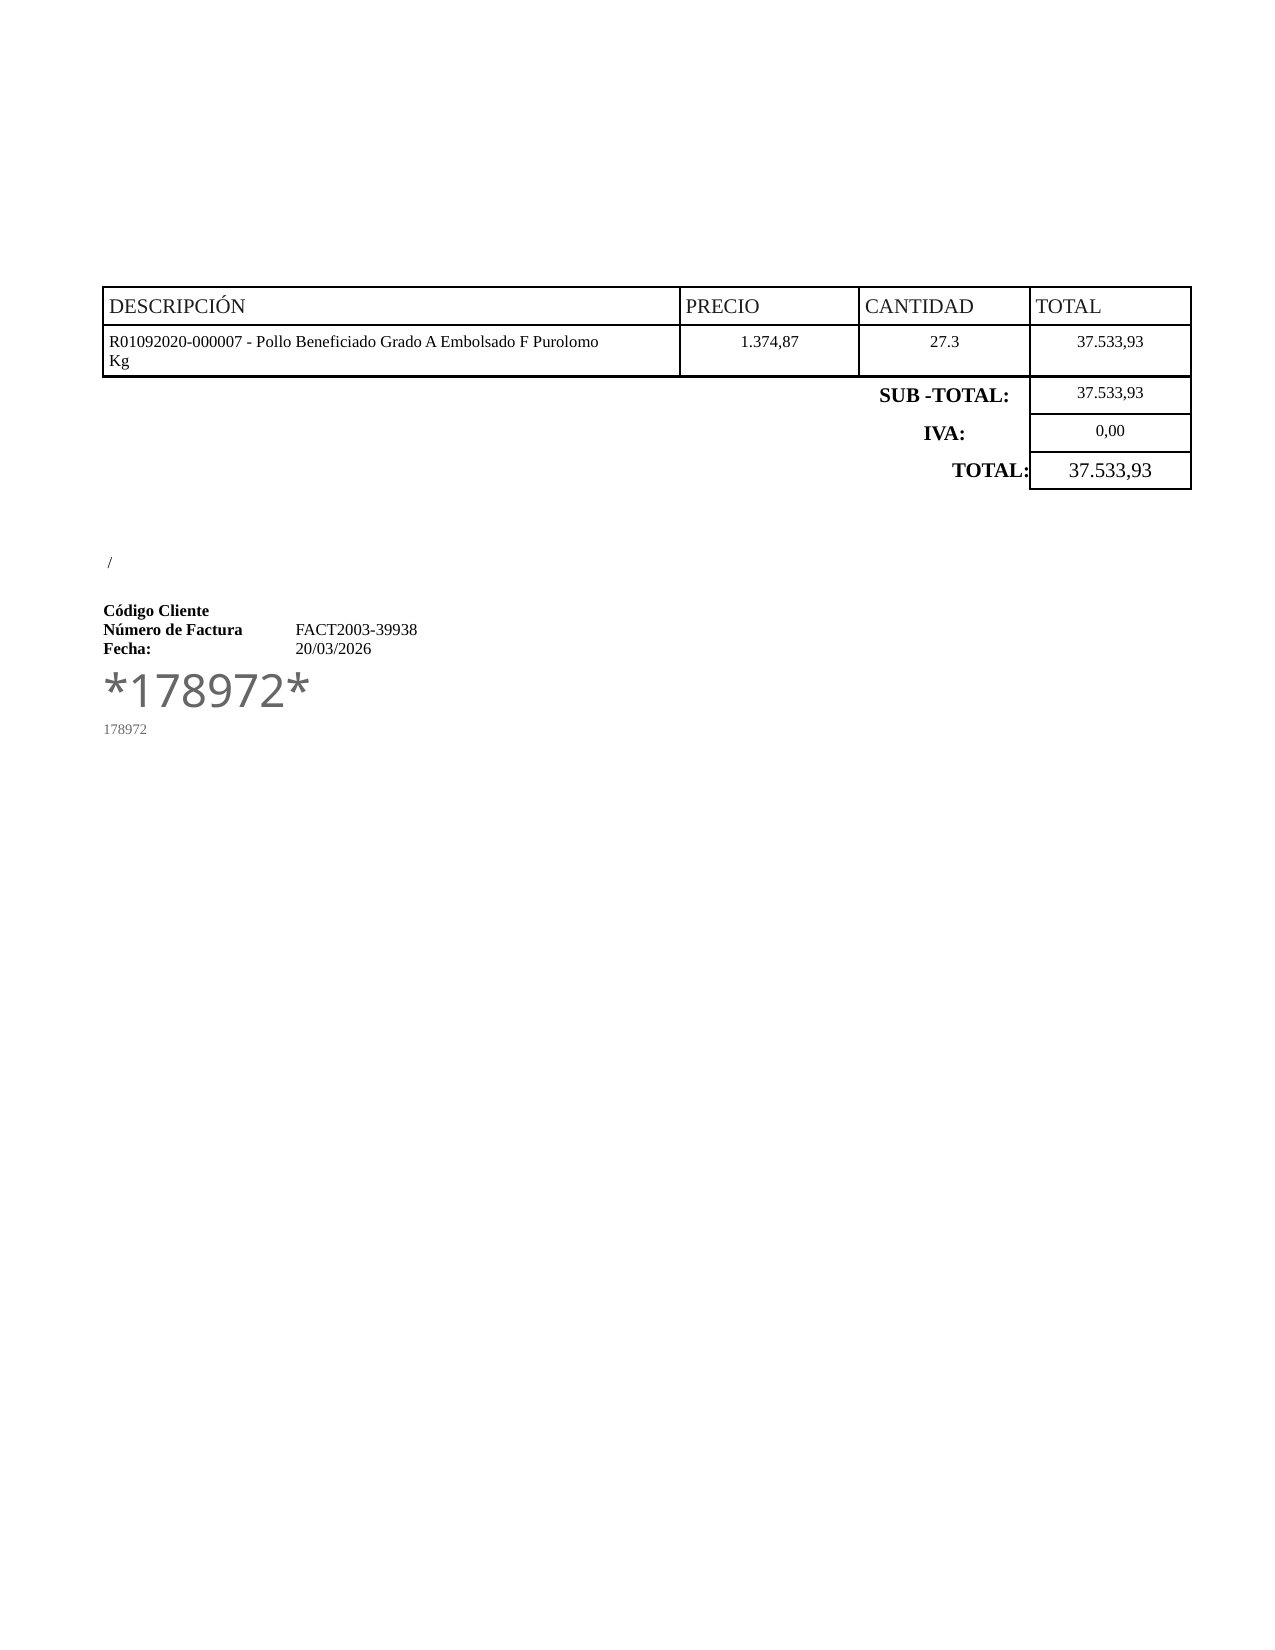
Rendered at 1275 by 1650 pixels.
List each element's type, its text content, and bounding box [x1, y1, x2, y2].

table_header CANTIDAD [860, 288, 1029, 323]
table_cell [103, 534, 858, 553]
table_cell 27.3 [860, 326, 1029, 375]
table_header TOTAL [1031, 288, 1190, 323]
text *178972* [103, 658, 1137, 721]
table_cell 20/03/2026 [295, 639, 517, 658]
table_cell [103, 514, 858, 533]
table_header PRECIO [681, 288, 858, 323]
table_cell / [103, 553, 858, 572]
table_cell FACT2003-39938 [295, 620, 517, 639]
table_cell [103, 378, 859, 488]
table_cell 37.533,93 [1031, 378, 1190, 413]
table_cell Número de Factura [103, 620, 295, 639]
text 178972 [103, 721, 1137, 737]
table_cell 37.533,93 [1031, 453, 1190, 488]
table_header Código Cliente [103, 601, 295, 620]
table_cell 1.374,87 [681, 326, 858, 375]
table_cell TOTAL: [859, 451, 1029, 488]
table_cell R01092020-000007 - Pollo Beneficiado Grado A Embolsado F Purolomo Kg [104, 326, 679, 375]
table_header [295, 601, 517, 620]
table_header [103, 490, 858, 514]
table_cell SUB -TOTAL: [859, 378, 1029, 413]
table_cell 0,00 [1031, 415, 1190, 451]
table_header DESCRIPCIÓN [104, 288, 679, 323]
table_cell IVA: [859, 413, 1029, 451]
table_cell Fecha: [103, 639, 295, 658]
table_cell 37.533,93 [1031, 326, 1190, 375]
